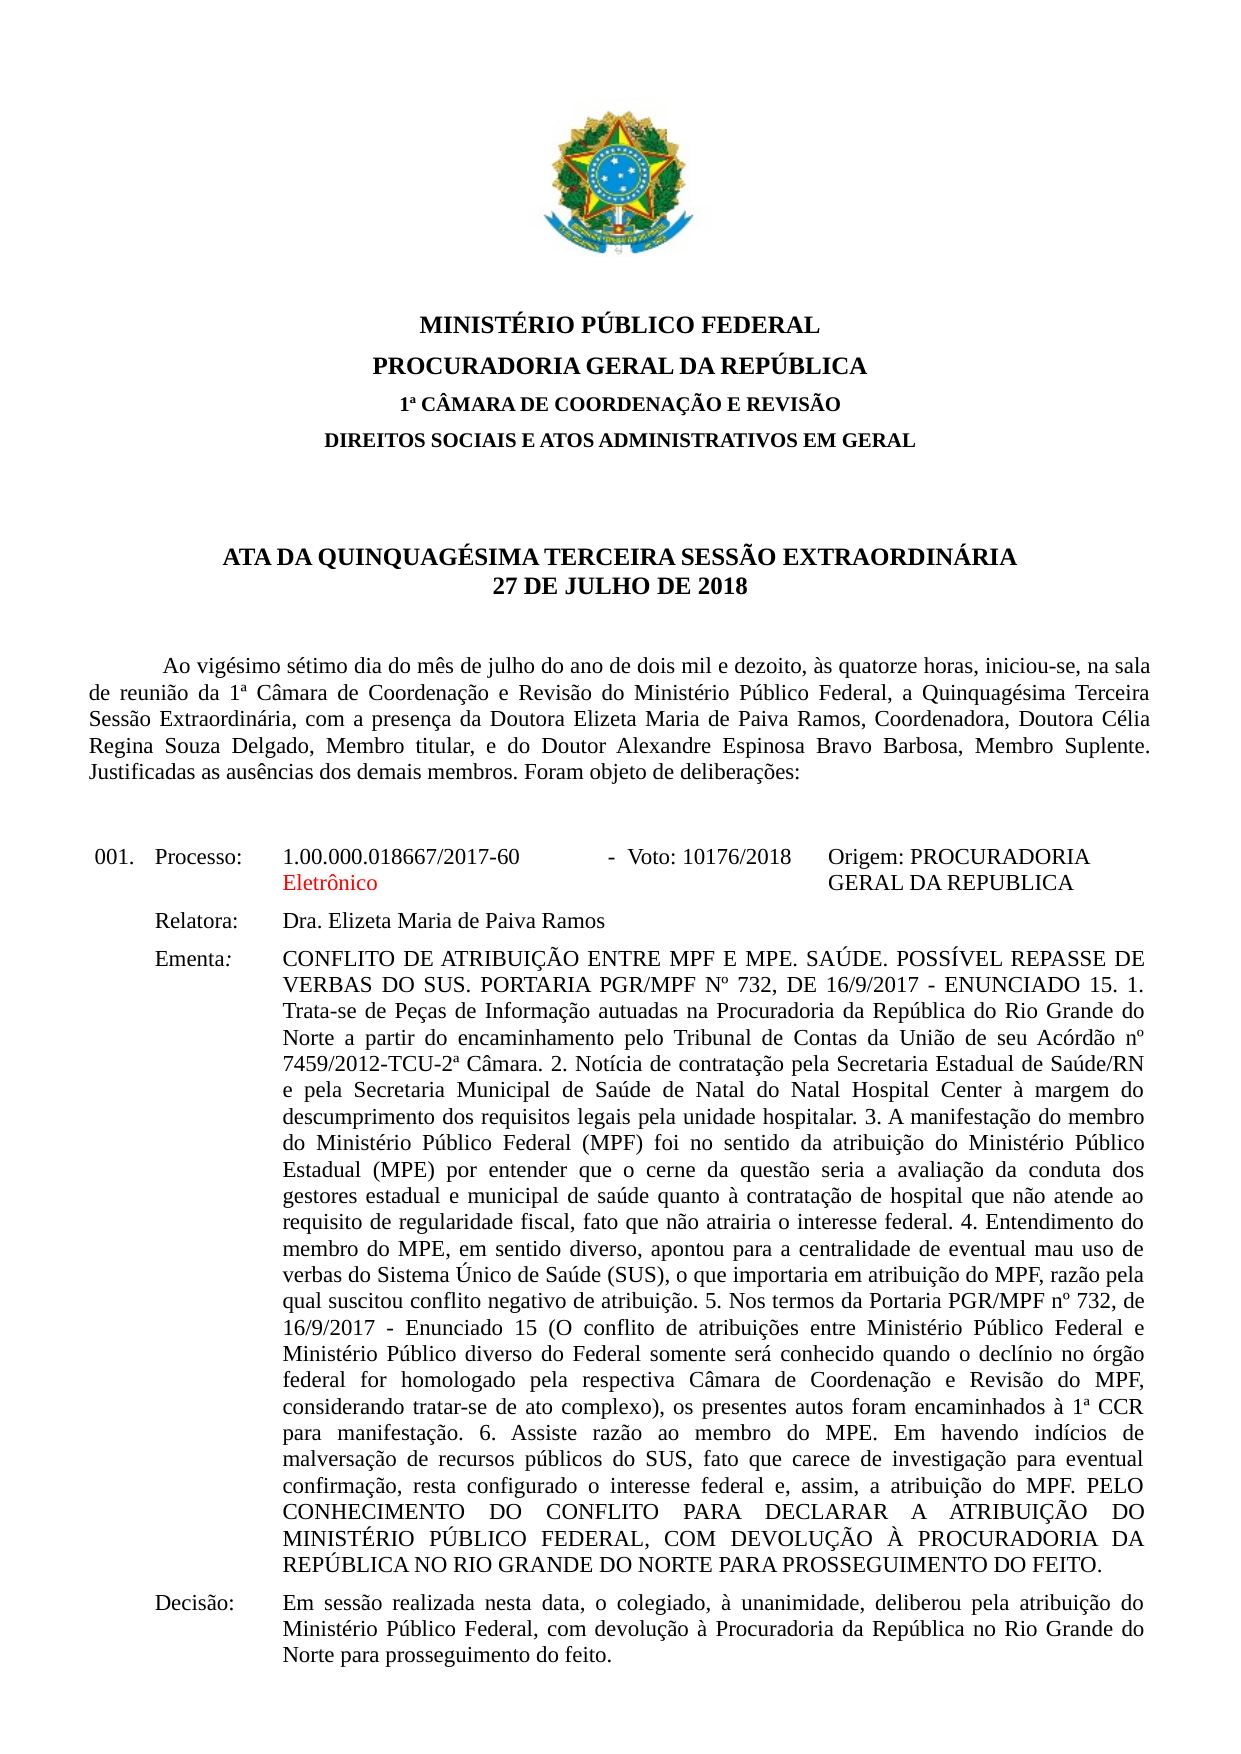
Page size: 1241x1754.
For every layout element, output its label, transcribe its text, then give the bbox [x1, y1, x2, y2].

table_cell [89, 901, 149, 939]
text PROCURADORIA GERAL DA REPÚBLICA [88, 351, 1152, 380]
table_header 1.00.000.018667/2017-60 - Eletrônico [277, 837, 621, 901]
table_header Voto: 10176/2018 [621, 837, 822, 901]
table_header Processo: [149, 837, 277, 901]
table_cell Dra. Elizeta Maria de Paiva Ramos [277, 901, 1152, 939]
table_cell Ementa: [149, 939, 277, 1583]
table_cell [89, 939, 149, 1583]
text DIREITOS SOCIAIS E ATOS ADMINISTRATIVOS EM GERAL [88, 427, 1152, 452]
text 27 DE JULHO DE 2018 [88, 571, 1152, 600]
table_cell Em sessão realizada nesta data, o colegiado, à unanimidade, deliberou pela atribuição do Ministério Público Federal, com devolução à Procuradoria da República no Rio Grande do Norte para prosseguimento do feito. [277, 1583, 1152, 1673]
text MINISTÉRIO PÚBLICO FEDERAL [88, 311, 1152, 339]
table_cell [89, 1583, 149, 1673]
text ATA DA QUINQUAGÉSIMA TERCEIRA SESSÃO EXTRAORDINÁRIA [88, 542, 1152, 571]
text 1ª CÂMARA DE COORDENAÇÃO E REVISÃO [88, 392, 1152, 416]
table_cell Relatora: [149, 901, 277, 939]
table_header 001. [89, 837, 149, 901]
table_cell Decisão: [149, 1583, 277, 1673]
text Ao vigésimo sétimo dia do mês de julho do ano de dois mil e dezoito, às quatorze horas, iniciou-se, na sala de reunião da 1ª Câmara de Coordenação e Revisão do Ministério Público Federal, a Quinquagésima Terceira Sessão Extraordinária, com a presença da Doutora Elizeta Maria de Paiva Ramos, Coordenadora, Doutora Célia Regina Souza Delgado, Membro titular, e do Doutor Alexandre Espinosa Bravo Barbosa, Membro Suplente. Justificadas as ausências dos demais membros. Foram objeto de deliberações: [88, 653, 1152, 784]
table_cell CONFLITO DE ATRIBUIÇÃO ENTRE MPF E MPE. SAÚDE. POSSÍVEL REPASSE DE VERBAS DO SUS. PORTARIA PGR/MPF Nº 732, DE 16/9/2017 - ENUNCIADO 15. 1. Trata-se de Peças de Informação autuadas na Procuradoria da República do Rio Grande do Norte a partir do encaminhamento pelo Tribunal de Contas da União de seu Acórdão nº 7459/2012-TCU-2ª Câmara. 2. Notícia de contratação pela Secretaria Estadual de Saúde/RN e pela Secretaria Municipal de Saúde de Natal do Natal Hospital Center à margem do descumprimento dos requisitos legais pela unidade hospitalar. 3. A manifestação do membro do Ministério Público Federal (MPF) foi no sentido da atribuição do Ministério Público Estadual (MPE) por entender que o cerne da questão seria a avaliação da conduta dos gestores estadual e municipal de saúde quanto à contratação de hospital que não atende ao requisito de regularidade fiscal, fato que não atrairia o interesse federal. 4. Entendimento do membro do MPE, em sentido diverso, apontou para a centralidade de eventual mau uso de verbas do Sistema Único de Saúde (SUS), o que importaria em atribuição do MPF, razão pela qual suscitou conflito negativo de atribuição. 5. Nos termos da Portaria PGR/MPF nº 732, de 16/9/2017 - Enunciado 15 (O conflito de atribuições entre Ministério Público Federal e Ministério Público diverso do Federal somente será conhecido quando o declínio no órgão federal for homologado pela respectiva Câmara de Coordenação e Revisão do MPF, considerando tratar-se de ato complexo), os presentes autos foram encaminhados à 1ª CCR para manifestação. 6. Assiste razão ao membro do MPE. Em havendo indícios de malversação de recursos públicos do SUS, fato que carece de investigação para eventual confirmação, resta configurado o interesse federal e, assim, a atribuição do MPF. PELO CONHECIMENTO DO CONFLITO PARA DECLARAR A ATRIBUIÇÃO DO MINISTÉRIO PÚBLICO FEDERAL, COM DEVOLUÇÃO À PROCURADORIA DA REPÚBLICA NO RIO GRANDE DO NORTE PARA PROSSEGUIMENTO DO FEITO. [277, 939, 1152, 1583]
table_header Origem: PROCURADORIA GERAL DA REPUBLICA [822, 837, 1152, 901]
